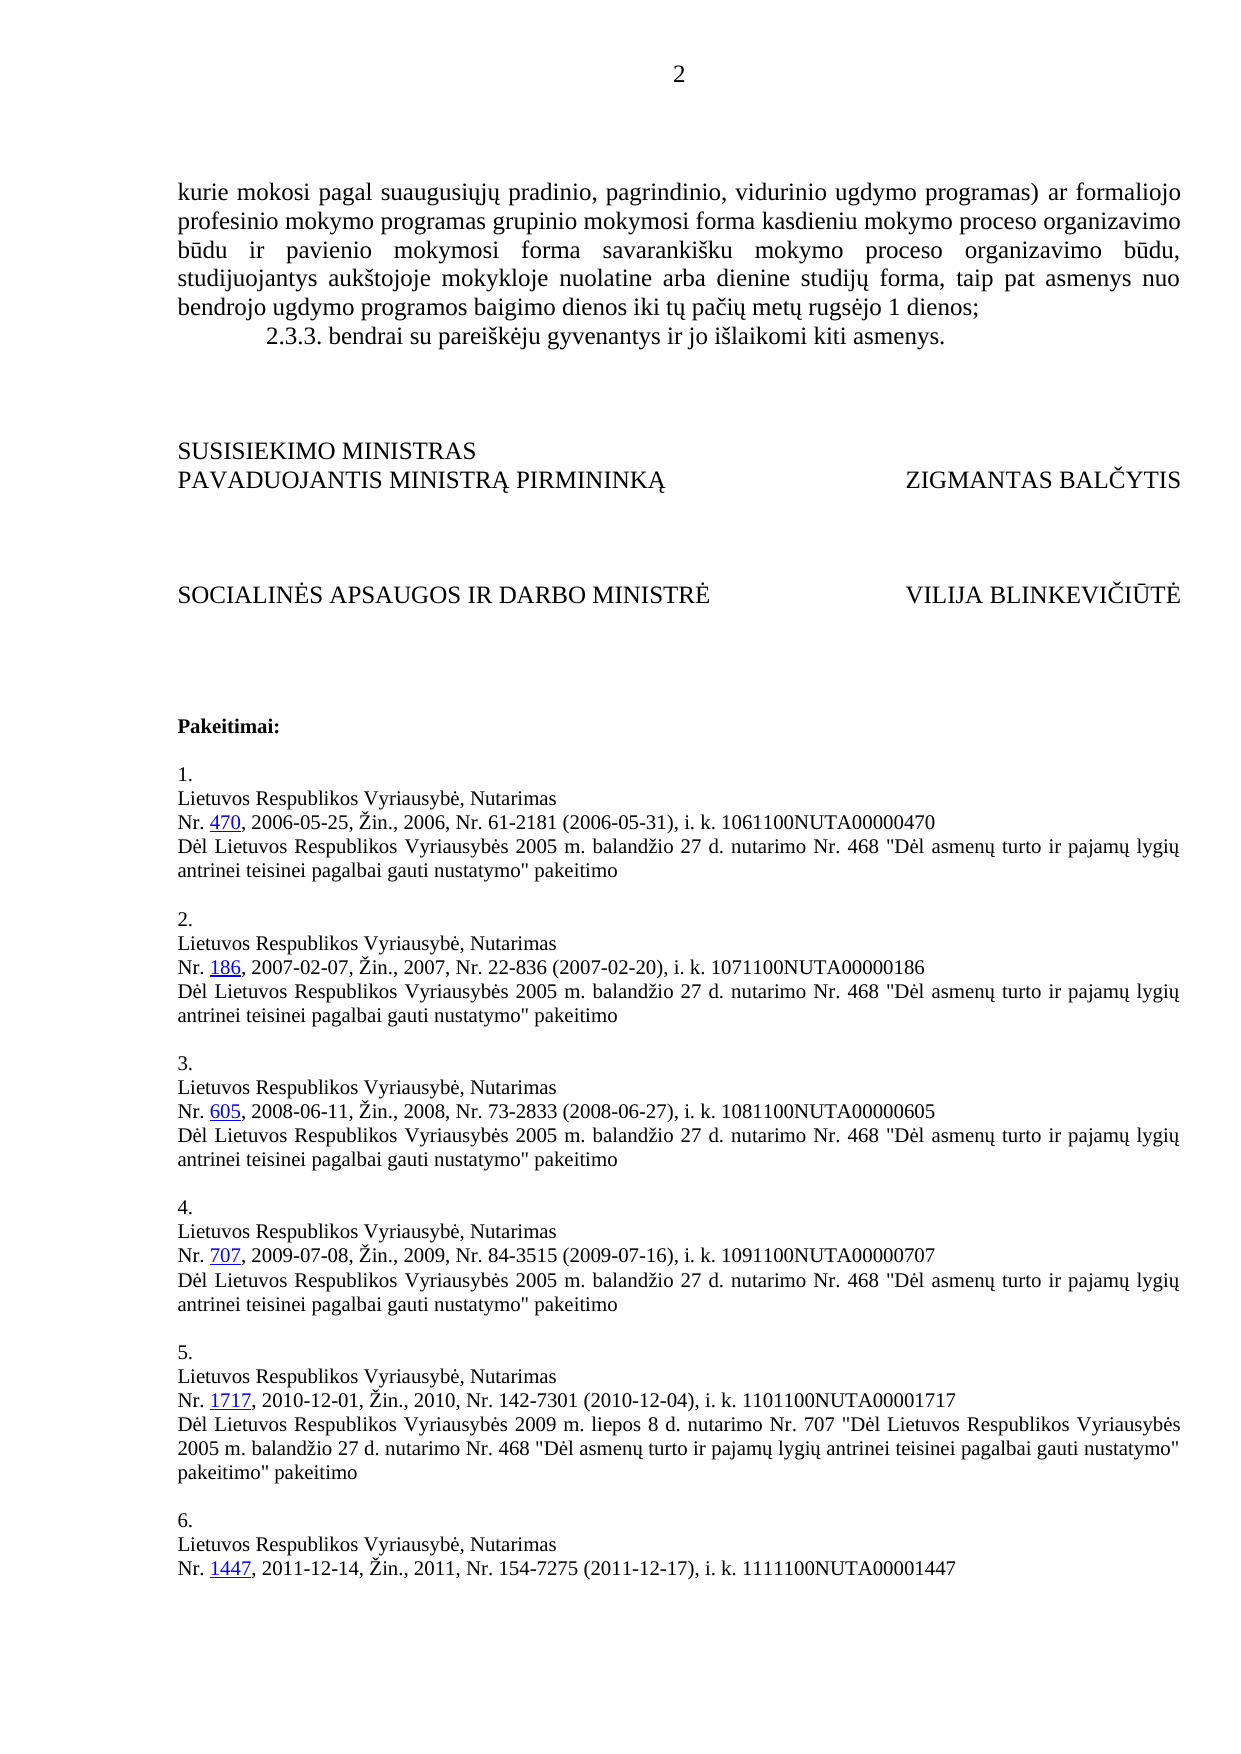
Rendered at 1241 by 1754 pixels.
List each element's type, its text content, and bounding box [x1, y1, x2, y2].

text PAVADUOJANTIS MINISTRĄ PIRMININKĄ ZIGMANTAS BALČYTIS [177, 465, 1181, 493]
text Dėl Lietuvos Respublikos Vyriausybės 2005 m. balandžio 27 d. nutarimo Nr. 468 "Dėl asmenų turto ir pajamų lygių antrinei teisinei pagalbai gauti nustatymo" pakeitimo [177, 834, 1181, 882]
text 3. [177, 1051, 1181, 1075]
text 2. [177, 907, 1181, 931]
text Nr. 470, 2006-05-25, Žin., 2006, Nr. 61-2181 (2006-05-31), i. k. 1061100NUTA00000470 [177, 810, 1181, 834]
text Lietuvos Respublikos Vyriausybė, Nutarimas [177, 1075, 1181, 1099]
text Lietuvos Respublikos Vyriausybė, Nutarimas [177, 1364, 1181, 1388]
text kurie mokosi pagal suaugusiųjų pradinio, pagrindinio, vidurinio ugdymo programas) ar formaliojo profesinio mokymo programas grupinio mokymosi forma kasdieniu mokymo proceso organizavimo būdu ir pavienio mokymosi forma savarankišku mokymo proceso organizavimo būdu, studijuojantys aukštojoje mokykloje nuolatine arba dienine studijų forma, taip pat asmenys nuo bendrojo ugdymo programos baigimo dienos iki tų pačių metų rugsėjo 1 dienos; [177, 177, 1181, 321]
text Nr. 1717, 2010-12-01, Žin., 2010, Nr. 142-7301 (2010-12-04), i. k. 1101100NUTA00001717 [177, 1388, 1181, 1412]
text Dėl Lietuvos Respublikos Vyriausybės 2005 m. balandžio 27 d. nutarimo Nr. 468 "Dėl asmenų turto ir pajamų lygių antrinei teisinei pagalbai gauti nustatymo" pakeitimo [177, 1123, 1181, 1171]
text Lietuvos Respublikos Vyriausybė, Nutarimas [177, 1219, 1181, 1243]
text Dėl Lietuvos Respublikos Vyriausybės 2009 m. liepos 8 d. nutarimo Nr. 707 "Dėl Lietuvos Respublikos Vyriausybės 2005 m. balandžio 27 d. nutarimo Nr. 468 "Dėl asmenų turto ir pajamų lygių antrinei teisinei pagalbai gauti nustatymo" pakeitimo" pakeitimo [177, 1412, 1181, 1484]
text 1. [177, 762, 1181, 786]
text Lietuvos Respublikos Vyriausybė, Nutarimas [177, 1532, 1181, 1556]
text Nr. 186, 2007-02-07, Žin., 2007, Nr. 22-836 (2007-02-20), i. k. 1071100NUTA00000186 [177, 955, 1181, 979]
text Dėl Lietuvos Respublikos Vyriausybės 2005 m. balandžio 27 d. nutarimo Nr. 468 "Dėl asmenų turto ir pajamų lygių antrinei teisinei pagalbai gauti nustatymo" pakeitimo [177, 1267, 1181, 1316]
text Pakeitimai: [177, 714, 1181, 738]
text Nr. 707, 2009-07-08, Žin., 2009, Nr. 84-3515 (2009-07-16), i. k. 1091100NUTA00000707 [177, 1243, 1181, 1267]
text 2.3.3. bendrai su pareiškėju gyvenantys ir jo išlaikomi kiti asmenys. [177, 321, 1181, 350]
text Nr. 1447, 2011-12-14, Žin., 2011, Nr. 154-7275 (2011-12-17), i. k. 1111100NUTA00001447 [177, 1556, 1181, 1580]
text Lietuvos Respublikos Vyriausybė, Nutarimas [177, 931, 1181, 955]
text Lietuvos Respublikos Vyriausybė, Nutarimas [177, 786, 1181, 810]
text 6. [177, 1508, 1181, 1532]
text Dėl Lietuvos Respublikos Vyriausybės 2005 m. balandžio 27 d. nutarimo Nr. 468 "Dėl asmenų turto ir pajamų lygių antrinei teisinei pagalbai gauti nustatymo" pakeitimo [177, 979, 1181, 1027]
text SUSISIEKIMO MINISTRAS [177, 436, 1181, 465]
text 5. [177, 1340, 1181, 1364]
text SOCIALINĖS APSAUGOS IR DARBO MINISTRĖ VILIJA BLINKEVIČIŪTĖ [177, 580, 1181, 608]
text 4. [177, 1195, 1181, 1219]
text Nr. 605, 2008-06-11, Žin., 2008, Nr. 73-2833 (2008-06-27), i. k. 1081100NUTA00000605 [177, 1099, 1181, 1123]
